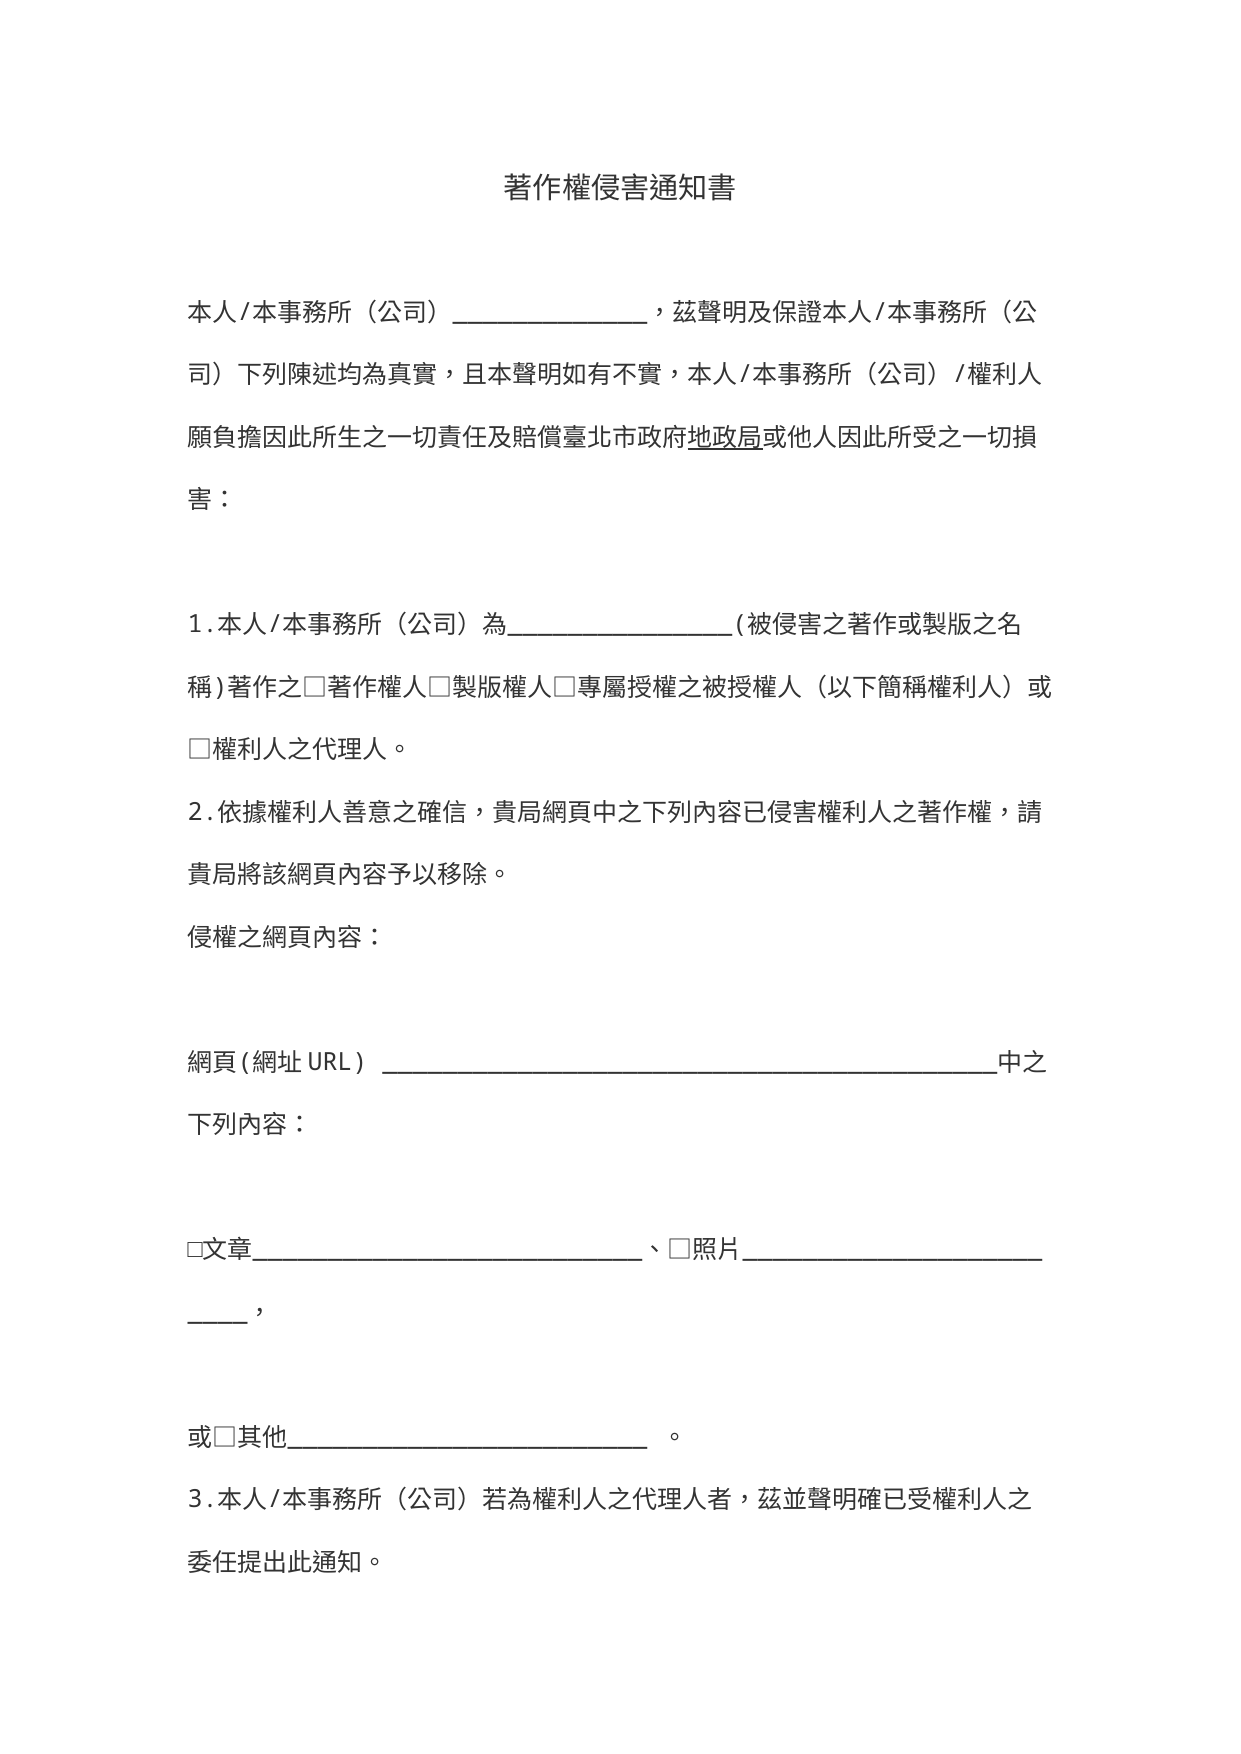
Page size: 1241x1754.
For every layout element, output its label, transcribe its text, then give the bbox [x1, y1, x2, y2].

text □文章__________________________、□照片________________________， [187, 1206, 1053, 1331]
text 網頁(網址URL) _________________________________________中之下列內容： [187, 1019, 1053, 1144]
text 著作權侵害通知書 [187, 144, 1053, 206]
text 本人/本事務所（公司）­­_____________，茲聲明及保證本人/本事務所（公司）下列陳述均為真實，且本聲明如有不實，本人/本事務所（公司）/權利人願負擔因此所生之一切責任及賠償臺北市政府地政局或他人因此所受之一切損害： [187, 269, 1053, 519]
text 1.本人/本事務所（公司）為_______________(被侵害之著作或製版之名稱)著作之□著作權人□製版權人□專屬授權之被授權人（以下簡稱權利人）或□權利人之代理人。 2.依據權利人善意之確信，貴局網頁中之下列內容已侵害權利人之著作權，請 貴局將該網頁內容予以移除。 侵權之網頁內容： [187, 581, 1053, 956]
text 或□其他________________________ 。 3.本人/本事務所（公司）若為權利人之代理人者，茲並聲明確已受權利人之委任提出此通知。 [187, 1394, 1053, 1581]
